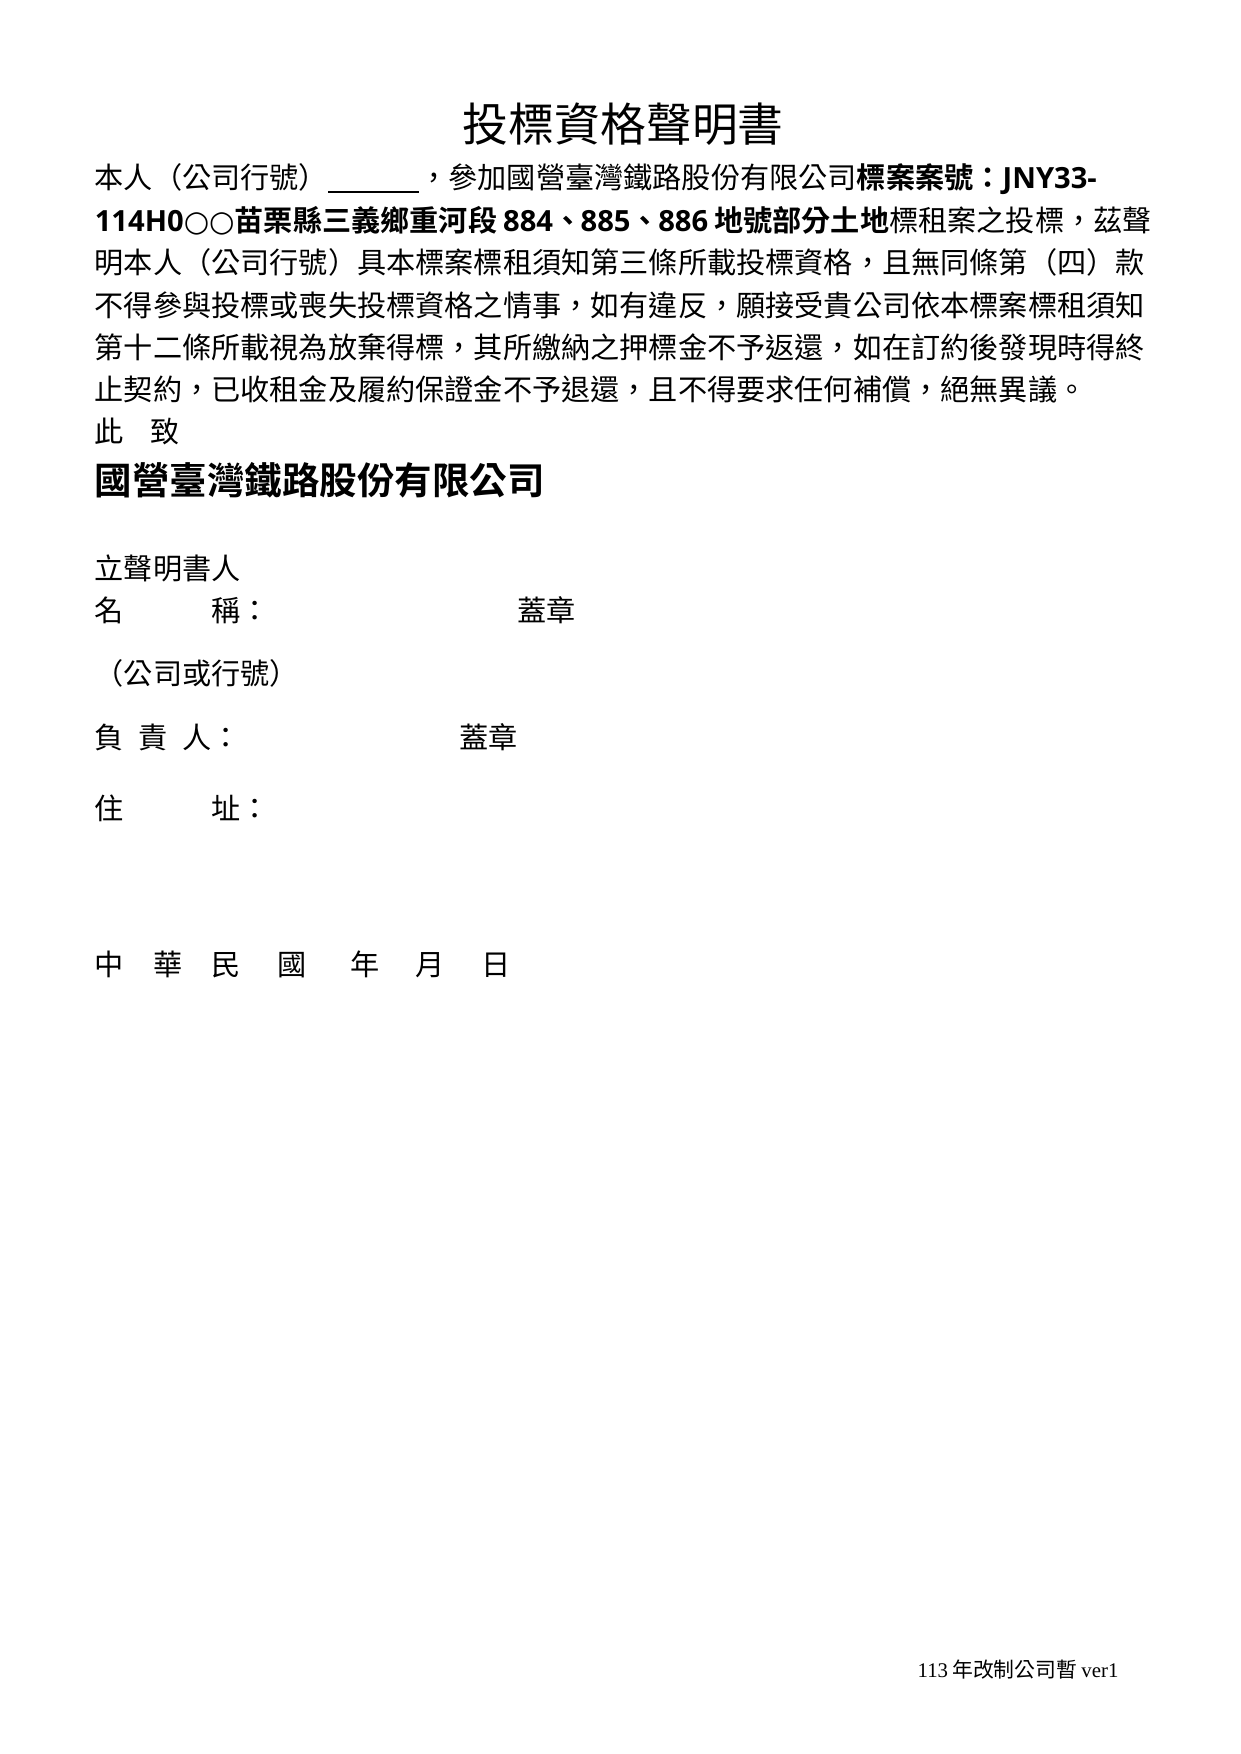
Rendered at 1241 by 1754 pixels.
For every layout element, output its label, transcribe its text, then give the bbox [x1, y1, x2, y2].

text 名 稱： 蓋章 [94, 587, 1152, 630]
text 住 址： [94, 778, 1152, 830]
text 立聲明書人 [94, 545, 1152, 587]
text 此 致 [94, 409, 1152, 451]
text 投標資格聲明書 [94, 89, 1152, 155]
text （公司或行號） [94, 651, 1152, 693]
text 本人（公司行號） ，參加國營臺灣鐵路股份有限公司標案案號：JNY33-114H0○○苗栗縣三義鄉重河段884、885、886地號部分土地標租案之投標，茲聲明本人（公司行號）具本標案標租須知第三條所載投標資格，且無同條第（四）款不得參與投標或喪失投標資格之情事，如有違反，願接受貴公司依本標案標租須知第十二條所載視為放棄得標，其所繳納之押標金不予返還，如在訂約後發現時得終止契約，已收租金及履約保證金不予退還，且不得要求任何補償，絕無異議。 [94, 155, 1152, 409]
text 國營臺灣鐵路股份有限公司 [94, 451, 1152, 506]
text 負 責 人： 蓋章 [94, 714, 1152, 757]
text 中 華 民 國 年 月 日 [94, 934, 1152, 986]
